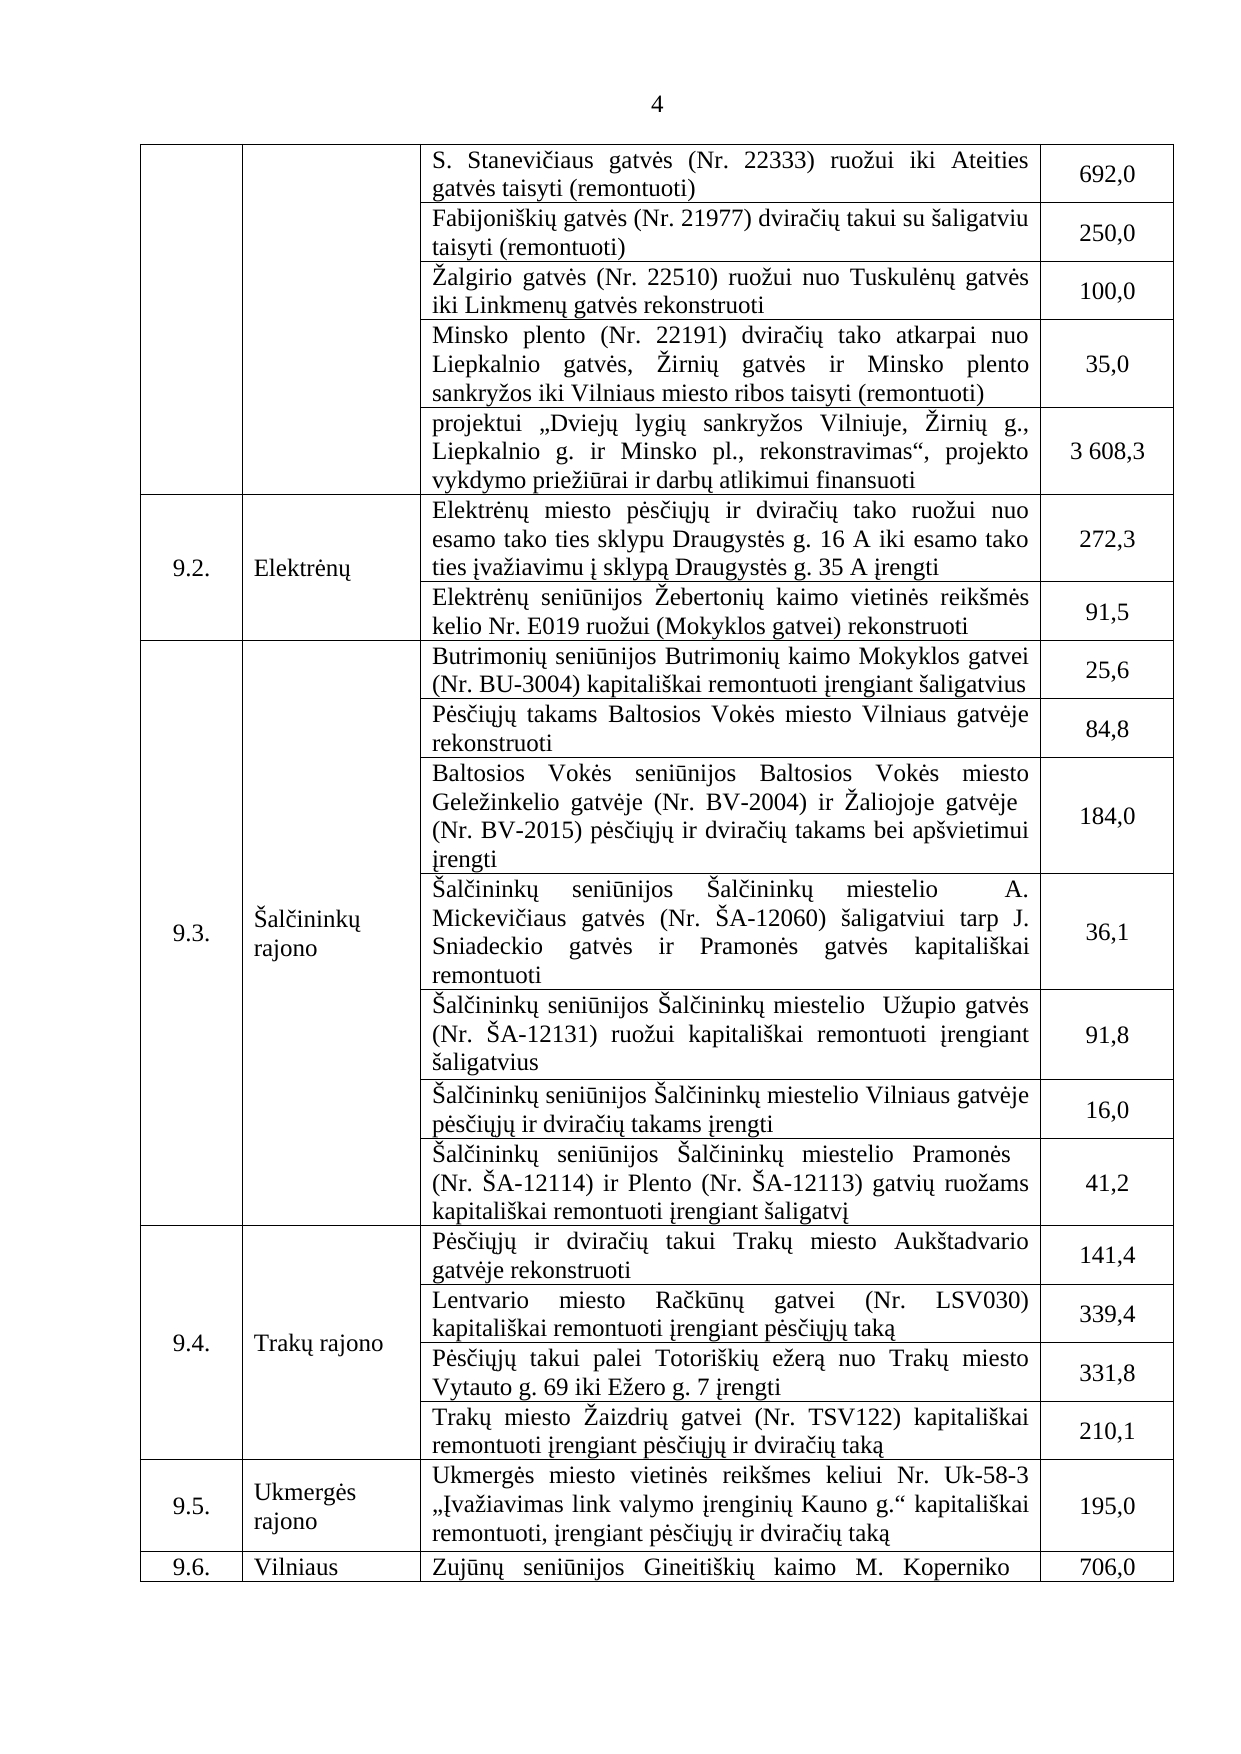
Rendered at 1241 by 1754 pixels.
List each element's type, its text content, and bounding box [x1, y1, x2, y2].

table_cell 9.4. [141, 1226, 242, 1459]
table_cell 41,2 [1041, 1139, 1173, 1225]
table_cell Šalčininkų seniūnijos Šalčininkų miestelio Pramonės (Nr. ŠA-12114) ir Plento (Nr. ŠA-12113) gatvių ruožams kapitališkai remontuoti įrengiant šaligatvį [421, 1139, 1040, 1225]
table_cell 9.3. [141, 641, 242, 1225]
table_cell Elektrėnų [243, 495, 420, 640]
table_cell Šalčininkų seniūnijos Šalčininkų miestelio Vilniaus gatvėje pėsčiųjų ir dviračių takams įrengti [421, 1080, 1040, 1138]
table_cell Baltosios Vokės seniūnijos Baltosios Vokės miesto Geležinkelio gatvėje (Nr. BV-2004) ir Žaliojoje gatvėje (Nr. BV-2015) pėsčiųjų ir dviračių takams bei apšvietimui įrengti [421, 758, 1040, 873]
table_cell Zujūnų seniūnijos Gineitiškių kaimo M. Koperniko [421, 1552, 1040, 1581]
table_cell 9.6. [141, 1552, 242, 1581]
table_cell 141,4 [1041, 1226, 1173, 1284]
table_cell 331,8 [1041, 1343, 1173, 1401]
table_cell Šalčininkų seniūnijos Šalčininkų miestelio Užupio gatvės (Nr. ŠA-12131) ruožui kapitališkai remontuoti įrengiant šaligatvius [421, 990, 1040, 1079]
table_cell 36,1 [1041, 874, 1173, 989]
table_cell 84,8 [1041, 699, 1173, 757]
table_cell Elektrėnų seniūnijos Žebertonių kaimo vietinės reikšmės kelio Nr. E019 ruožui (Mokyklos gatvei) rekonstruoti [421, 582, 1040, 640]
table_cell projektui „Dviejų lygių sankryžos Vilniuje, Žirnių g., Liepkalnio g. ir Minsko pl., rekonstravimas“, projekto vykdymo priežiūrai ir darbų atlikimui finansuoti [421, 408, 1040, 494]
table_cell 35,0 [1041, 320, 1173, 407]
table_cell Ukmergės rajono [243, 1460, 420, 1551]
table_cell Žalgirio gatvės (Nr. 22510) ruožui nuo Tuskulėnų gatvės iki Linkmenų gatvės rekonstruoti [421, 262, 1040, 319]
table_cell 195,0 [1041, 1460, 1173, 1551]
table_cell 9.5. [141, 1460, 242, 1551]
table_cell 25,6 [1041, 641, 1173, 698]
table_cell Pėsčiųjų takui palei Totoriškių ežerą nuo Trakų miesto Vytauto g. 69 iki Ežero g. 7 įrengti [421, 1343, 1040, 1401]
table_cell Pėsčiųjų takams Baltosios Vokės miesto Vilniaus gatvėje rekonstruoti [421, 699, 1040, 757]
table_cell 706,0 [1041, 1552, 1173, 1581]
table_cell S. Stanevičiaus gatvės (Nr. 22333) ruožui iki Ateities gatvės taisyti (remontuoti) [421, 145, 1040, 202]
table_cell 692,0 [1041, 145, 1173, 202]
table_cell Vilniaus [243, 1552, 420, 1581]
table_cell 339,4 [1041, 1285, 1173, 1342]
table_cell 16,0 [1041, 1080, 1173, 1138]
table_cell 100,0 [1041, 262, 1173, 319]
table_cell Pėsčiųjų ir dviračių takui Trakų miesto Aukštadvario gatvėje rekonstruoti [421, 1226, 1040, 1284]
table_cell 3 608,3 [1041, 408, 1173, 494]
table_cell 250,0 [1041, 203, 1173, 261]
table_cell [243, 145, 420, 494]
table_cell Trakų miesto Žaizdrių gatvei (Nr. TSV122) kapitališkai remontuoti įrengiant pėsčiųjų ir dviračių taką [421, 1402, 1040, 1459]
table_cell Minsko plento (Nr. 22191) dviračių tako atkarpai nuo Liepkalnio gatvės, Žirnių gatvės ir Minsko plento sankryžos iki Vilniaus miesto ribos taisyti (remontuoti) [421, 320, 1040, 407]
table_cell Trakų rajono [243, 1226, 420, 1459]
table_cell Lentvario miesto Račkūnų gatvei (Nr. LSV030) kapitališkai remontuoti įrengiant pėsčiųjų taką [421, 1285, 1040, 1342]
table_cell 272,3 [1041, 495, 1173, 581]
table_cell Ukmergės miesto vietinės reikšmes keliui Nr. Uk-58-3 „Įvažiavimas link valymo įrenginių Kauno g.“ kapitališkai remontuoti, įrengiant pėsčiųjų ir dviračių taką [421, 1460, 1040, 1551]
table_cell Elektrėnų miesto pėsčiųjų ir dviračių tako ruožui nuo esamo tako ties sklypu Draugystės g. 16 A iki esamo tako ties įvažiavimu į sklypą Draugystės g. 35 A įrengti [421, 495, 1040, 581]
table_cell 184,0 [1041, 758, 1173, 873]
table_cell [141, 145, 242, 494]
table_cell Šalčininkų seniūnijos Šalčininkų miestelio A. Mickevičiaus gatvės (Nr. ŠA-12060) šaligatviui tarp J. Sniadeckio gatvės ir Pramonės gatvės kapitališkai remontuoti [421, 874, 1040, 989]
table_cell 91,5 [1041, 582, 1173, 640]
table_cell 9.2. [141, 495, 242, 640]
table_cell Šalčininkų rajono [243, 641, 420, 1225]
table_cell 91,8 [1041, 990, 1173, 1079]
table_cell Fabijoniškių gatvės (Nr. 21977) dviračių takui su šaligatviu taisyti (remontuoti) [421, 203, 1040, 261]
table_cell 210,1 [1041, 1402, 1173, 1459]
table_cell Butrimonių seniūnijos Butrimonių kaimo Mokyklos gatvei (Nr. BU-3004) kapitališkai remontuoti įrengiant šaligatvius [421, 641, 1040, 698]
